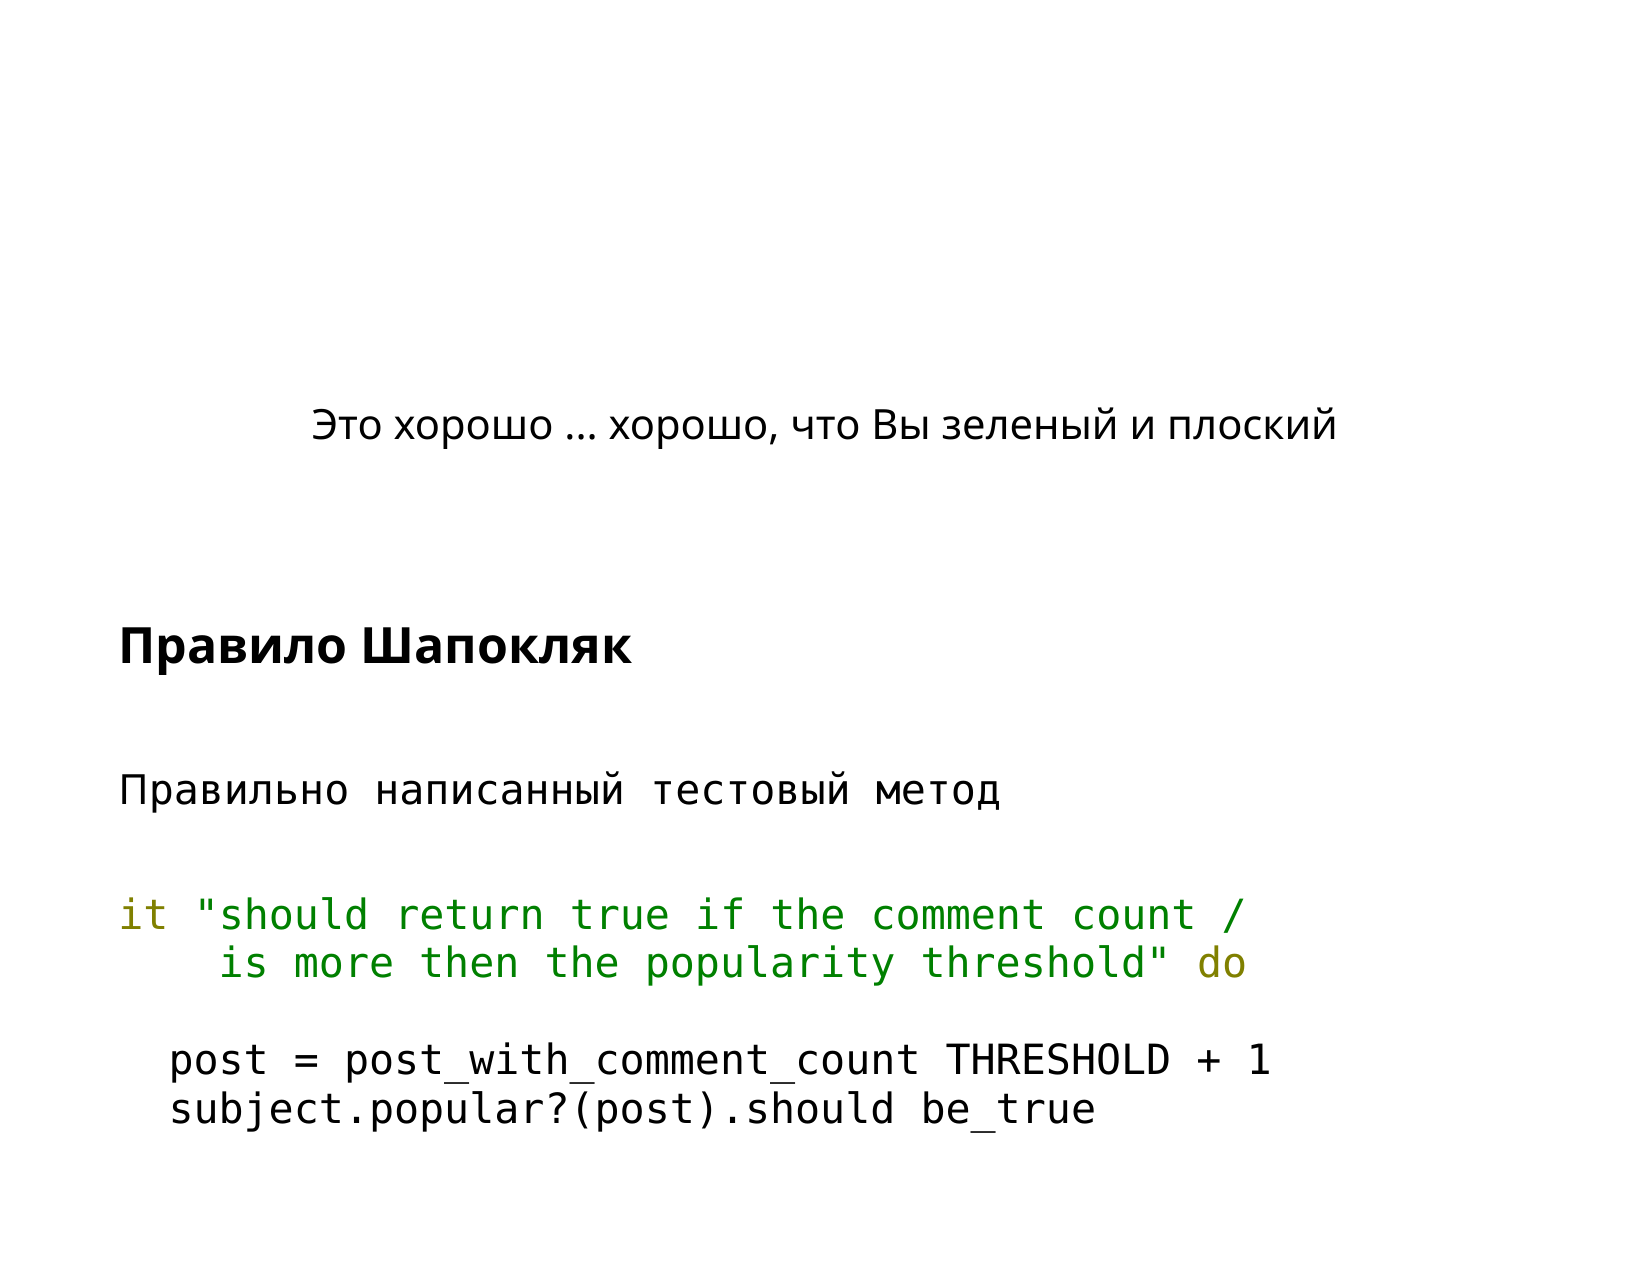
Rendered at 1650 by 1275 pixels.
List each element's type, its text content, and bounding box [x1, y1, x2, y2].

text post = post_with_comment_count THRESHOLD + 1 [118, 1036, 1532, 1085]
text subject.popular?(post).should be_true [118, 1085, 1532, 1133]
text Это хорошо ... хорошо, что Вы зеленый и плоский [118, 395, 1532, 452]
text it "should return true if the comment count / [118, 891, 1532, 939]
text Правильно написанный тестовый метод [118, 760, 1532, 817]
text is more then the popularity threshold" do [118, 939, 1532, 988]
subtitle Правило Шапокляк [118, 610, 1532, 678]
